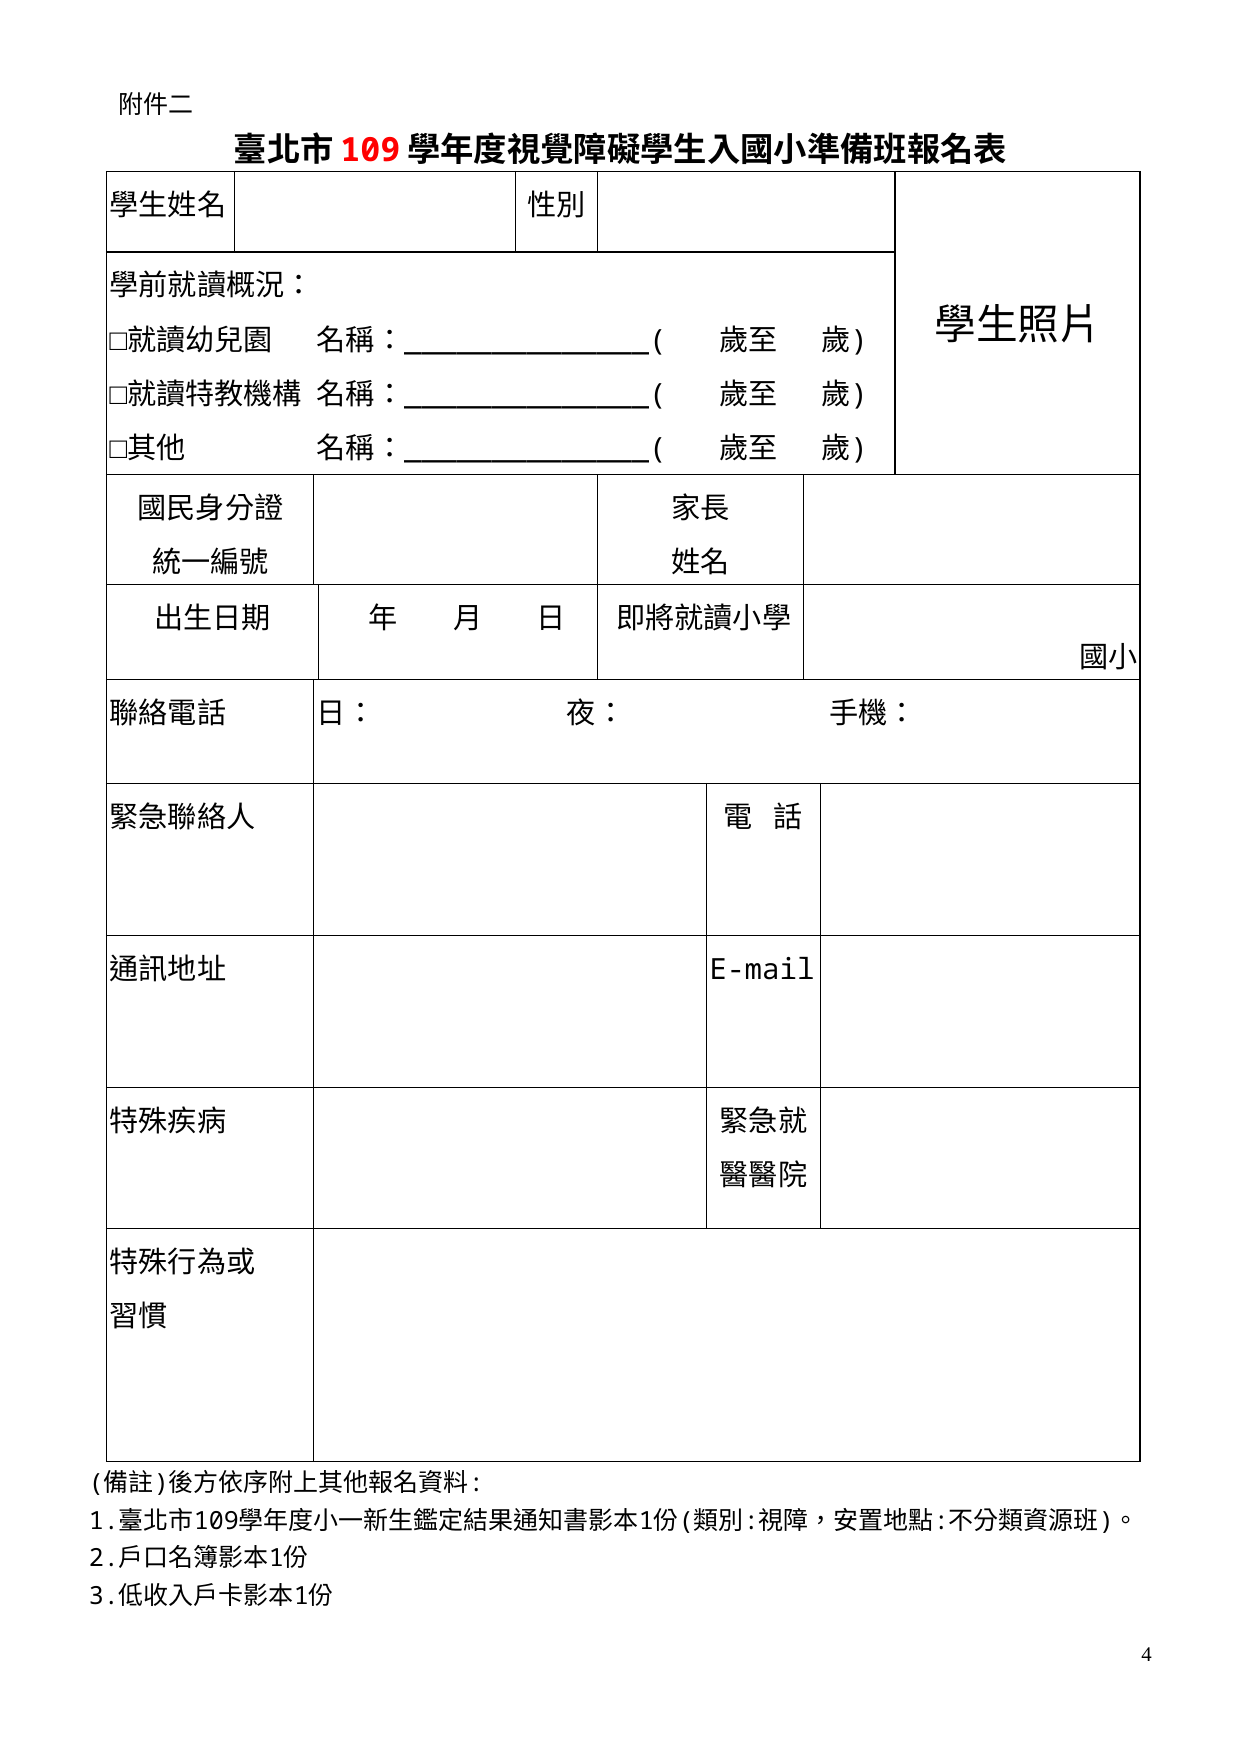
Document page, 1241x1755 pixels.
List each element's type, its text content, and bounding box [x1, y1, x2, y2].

table_cell 出生日期 [107, 585, 318, 679]
table_cell [314, 1088, 706, 1228]
table_cell 通訊地址 [107, 936, 313, 1087]
table_cell [314, 784, 706, 935]
table_header 學生照片 [896, 172, 1139, 474]
text (備註)後方依序附上其他報名資料: [89, 1462, 1152, 1499]
table_cell 年 月 日 [319, 585, 597, 679]
table_cell 家長 姓名 [598, 475, 803, 584]
table_cell 學前就讀概況： □就讀幼兒園 名稱：______________( 歲至 歲) □就讀特教機構 名稱：______________( 歲至 歲) □其他 名稱：______________( 歲至 歲) [107, 253, 894, 474]
table_cell 緊急就醫醫院 [707, 1088, 820, 1228]
table_header 學生姓名 [107, 172, 234, 251]
table_cell 緊急聯絡人 [107, 784, 313, 935]
table_cell 聯絡電話 [107, 680, 313, 783]
table_cell [314, 1229, 1139, 1461]
table_cell [804, 475, 1139, 584]
table_header [235, 172, 515, 251]
table_cell [314, 475, 597, 584]
table_cell 即將就讀小學 [598, 585, 803, 679]
table_cell E-mail [707, 936, 820, 1087]
table_cell 日： 夜： 手機： [314, 680, 1139, 783]
table_cell [821, 936, 1139, 1087]
table_cell 國民身分證 統一編號 [107, 475, 313, 584]
table_header [598, 172, 894, 251]
text 2.戶口名簿影本1份 [89, 1537, 1152, 1574]
text 3.低收入戶卡影本1份 [89, 1574, 1152, 1612]
table_cell 電 話 [707, 784, 820, 935]
text 臺北市109學年度視覺障礙學生入國小準備班報名表 [89, 123, 1152, 171]
table_cell 特殊疾病 [107, 1088, 313, 1228]
table_cell [821, 784, 1139, 935]
table_cell [821, 1088, 1139, 1228]
table_header 性別 [516, 172, 597, 251]
text 1.臺北市109學年度小一新生鑑定結果通知書影本1份(類別:視障，安置地點:不分類資源班)。 [89, 1499, 1152, 1537]
table_cell [314, 936, 706, 1087]
table_cell 國小 [804, 585, 1139, 679]
table_cell 特殊行為或 習慣 [107, 1229, 313, 1461]
text 附件二 [118, 75, 1152, 123]
